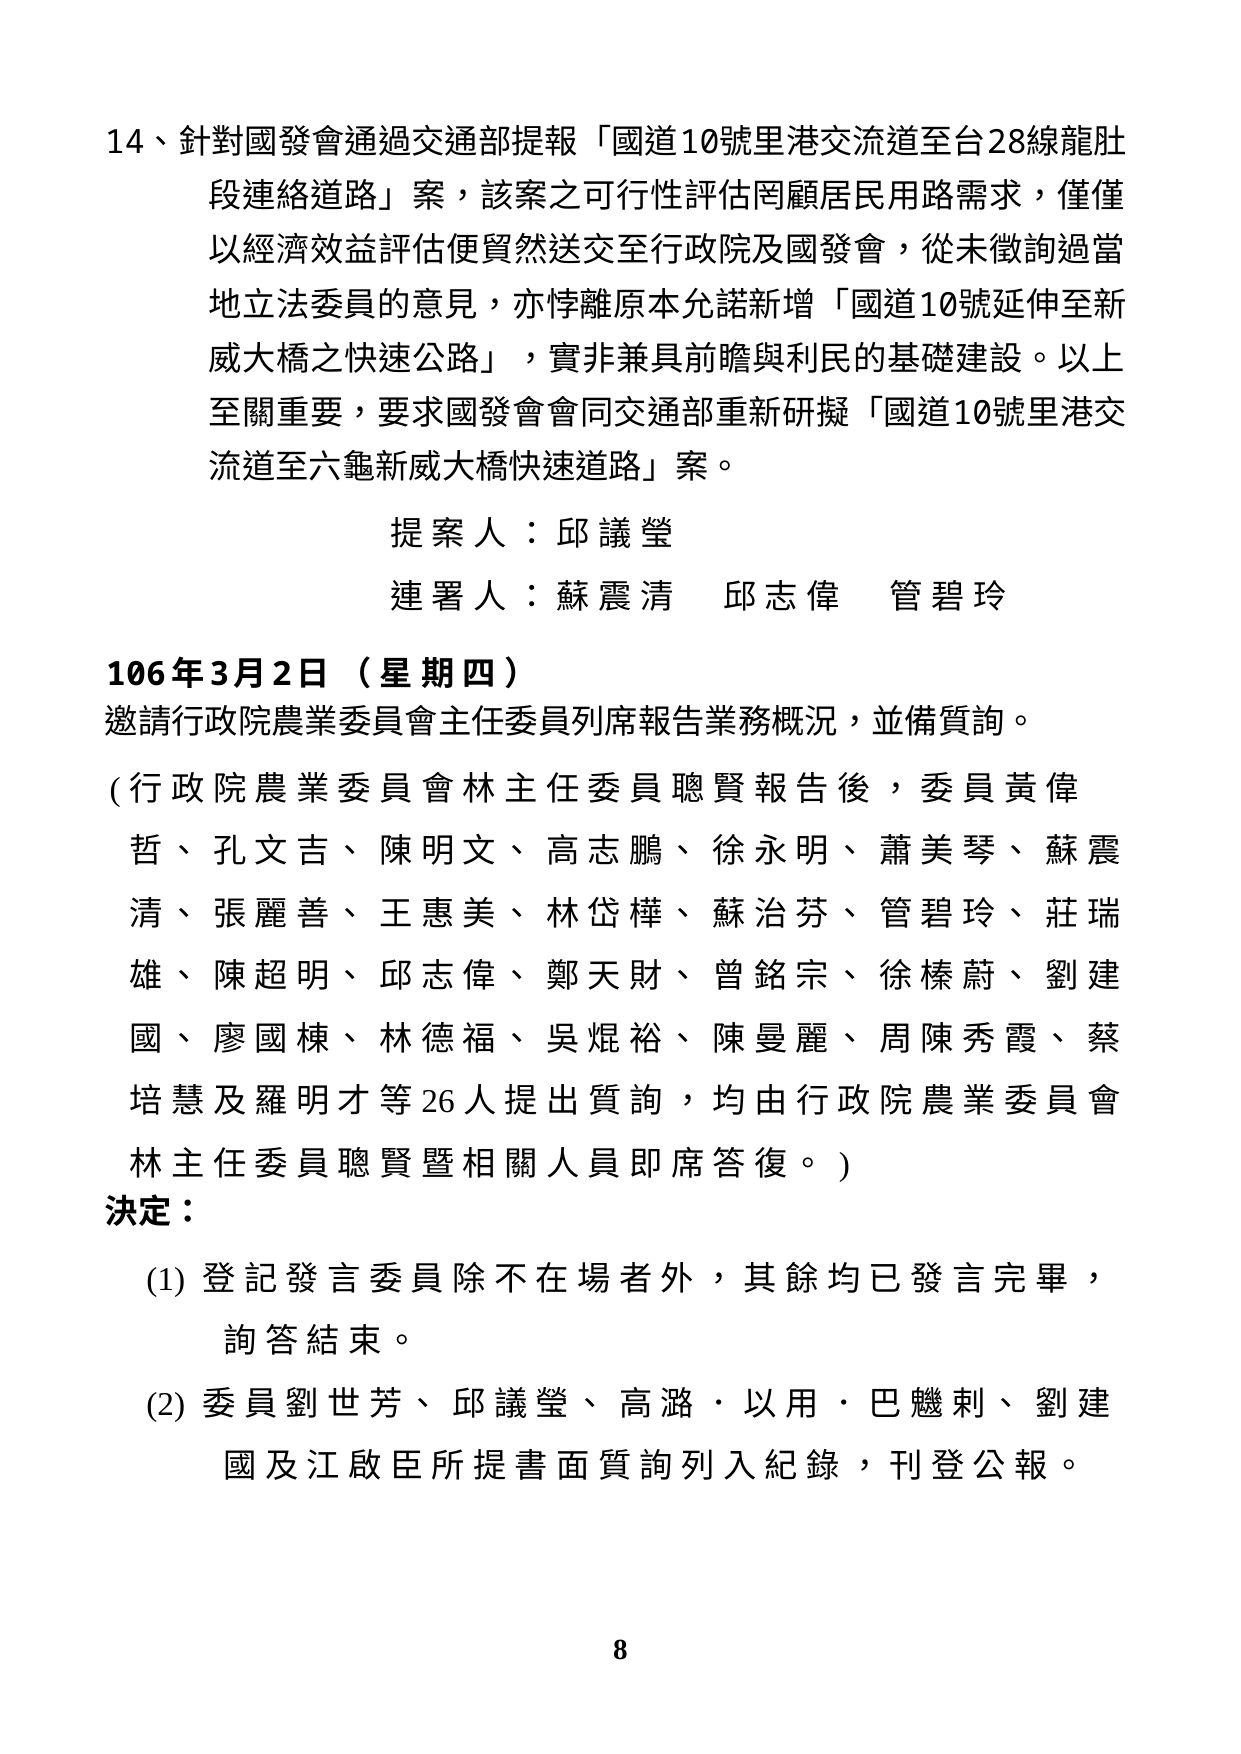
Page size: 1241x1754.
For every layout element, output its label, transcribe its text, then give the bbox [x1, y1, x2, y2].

text 提案人：邱議瑩 [379, 489, 1032, 552]
list 登記發言委員除不在場者外，其餘均已發言完畢，詢答結束。 [141, 1234, 1136, 1359]
text 邀請行政院農業委員會主任委員列席報告業務概況，並備質詢。 [104, 692, 1127, 744]
text 連署人：蘇震清 邱志偉 管碧玲 [379, 552, 1032, 614]
list 委員劉世芳、邱議瑩、高潞．以用．巴魕剌、劉建國及江啟臣所提書面質詢列入紀錄，刊登公報。 [141, 1359, 1136, 1484]
text (行政院農業委員會林主任委員聰賢報告後，委員黃偉哲、孔文吉、陳明文、高志鵬、徐永明、蕭美琴、蘇震清、張麗善、王惠美、林岱樺、蘇治芬、管碧玲、莊瑞雄、陳超明、邱志偉、鄭天財、曾銘宗、徐榛蔚、劉建國、廖國棟、林德福、吳焜裕、陳曼麗、周陳秀霞、蔡培慧及羅明才等26人提出質詢，均由行政院農業委員會林主任委員聰賢暨相關人員即席答復。) [104, 744, 1136, 1182]
list 針對國發會通過交通部提報「國道10號里港交流道至台28線龍肚段連絡道路」案，該案之可行性評估罔顧居民用路需求，僅僅以經濟效益評估便貿然送交至行政院及國發會，從未徵詢過當地立法委員的意見，亦悖離原本允諾新增「國道10號延伸至新威大橋之快速公路」，實非兼具前瞻與利民的基礎建設。以上至關重要，要求國發會會同交通部重新研擬「國道10號里港交流道至六龜新威大橋快速道路」案。 [104, 110, 1127, 489]
text 決定： [104, 1182, 1136, 1234]
text 106年3月2日（星期四） [104, 629, 1136, 692]
